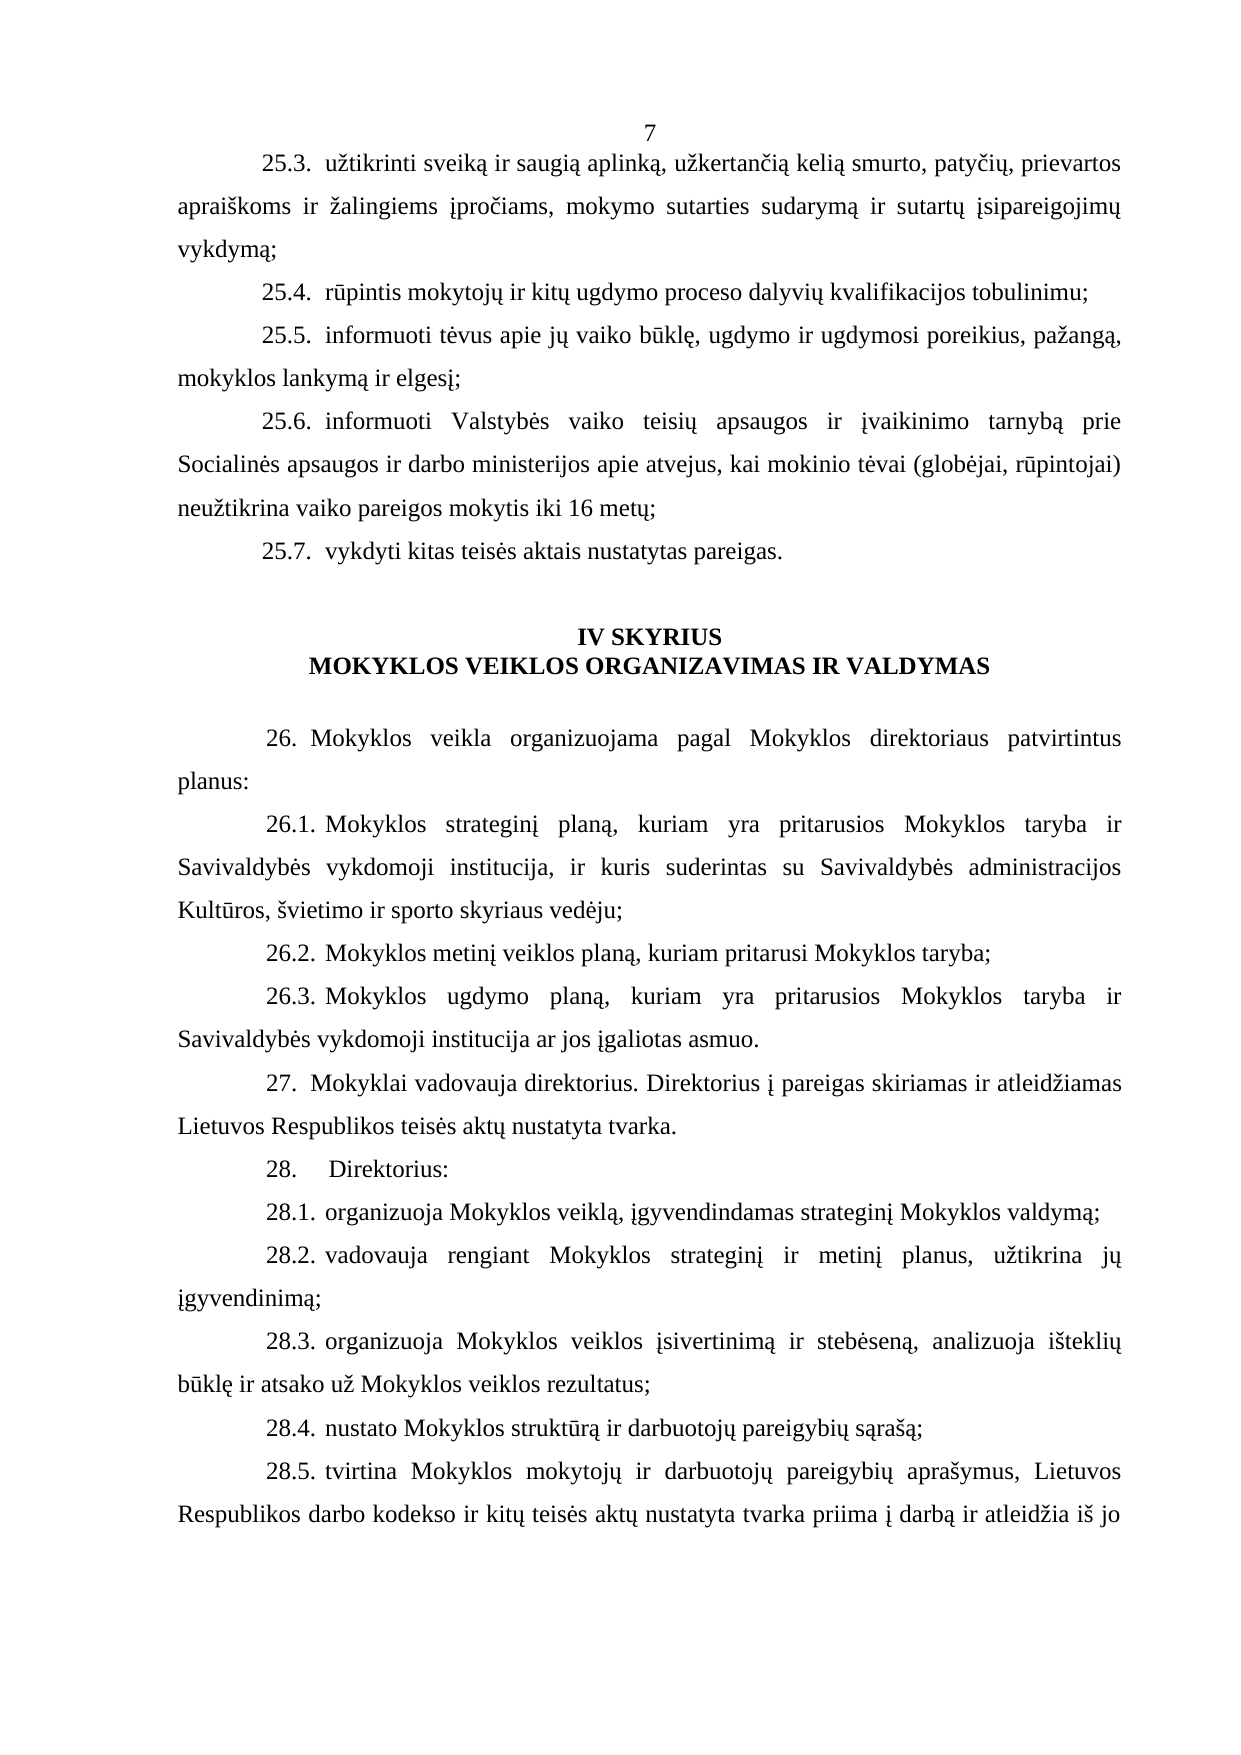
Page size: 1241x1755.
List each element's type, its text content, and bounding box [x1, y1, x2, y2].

text 28.1. organizuoja Mokyklos veiklą, įgyvendindamas strateginį Mokyklos valdymą; [177, 1197, 1122, 1226]
text MOKYKLOS VEIKLOS ORGANIZAVIMAS IR VALDYMAS [177, 651, 1122, 679]
text 25.3. užtikrinti sveiką ir saugią aplinką, užkertančią kelią smurto, patyčių, prievartos apraiškoms ir žalingiems įpročiams, mokymo sutarties sudarymą ir sutartų įsipareigojimų vykdymą; [177, 148, 1122, 263]
text 26. Mokyklos veikla organizuojama pagal Mokyklos direktoriaus patvirtintus planus: [177, 723, 1122, 794]
text 25.6. informuoti Valstybės vaiko teisių apsaugos ir įvaikinimo tarnybą prie Socialinės apsaugos ir darbo ministerijos apie atvejus, kai mokinio tėvai (globėjai, rūpintojai) neužtikrina vaiko pareigos mokytis iki 16 metų; [177, 406, 1122, 521]
text 26.1. Mokyklos strateginį planą, kuriam yra pritarusios Mokyklos taryba ir Savivaldybės vykdomoji institucija, ir kuris suderintas su Savivaldybės administracijos Kultūros, švietimo ir sporto skyriaus vedėju; [177, 809, 1122, 924]
text 25.5. informuoti tėvus apie jų vaiko būklę, ugdymo ir ugdymosi poreikius, pažangą, mokyklos lankymą ir elgesį; [177, 320, 1122, 392]
text 28.3. organizuoja Mokyklos veiklos įsivertinimą ir stebėseną, analizuoja išteklių būklę ir atsako už Mokyklos veiklos rezultatus; [177, 1326, 1122, 1398]
text 28. Direktorius: [177, 1154, 1122, 1183]
text 28.5. tvirtina Mokyklos mokytojų ir darbuotojų pareigybių aprašymus, Lietuvos Respublikos darbo kodekso ir kitų teisės aktų nustatyta tvarka priima į darbą ir atleidžia iš jo [177, 1456, 1122, 1528]
text 28.4. nustato Mokyklos struktūrą ir darbuotojų pareigybių sąrašą; [177, 1413, 1122, 1441]
text 25.4. rūpintis mokytojų ir kitų ugdymo proceso dalyvių kvalifikacijos tobulinimu; [177, 277, 1122, 306]
text 26.3. Mokyklos ugdymo planą, kuriam yra pritarusios Mokyklos taryba ir Savivaldybės vykdomoji institucija ar jos įgaliotas asmuo. [177, 981, 1122, 1053]
text 28.2. vadovauja rengiant Mokyklos strateginį ir metinį planus, užtikrina jų įgyvendinimą; [177, 1240, 1122, 1312]
text 27. Mokyklai vadovauja direktorius. Direktorius į pareigas skiriamas ir atleidžiamas Lietuvos Respublikos teisės aktų nustatyta tvarka. [177, 1068, 1122, 1139]
text iv skyrius [177, 622, 1122, 651]
text 26.2. Mokyklos metinį veiklos planą, kuriam pritarusi Mokyklos taryba; [177, 938, 1122, 967]
text 25.7. vykdyti kitas teisės aktais nustatytas pareigas. [177, 536, 1122, 564]
